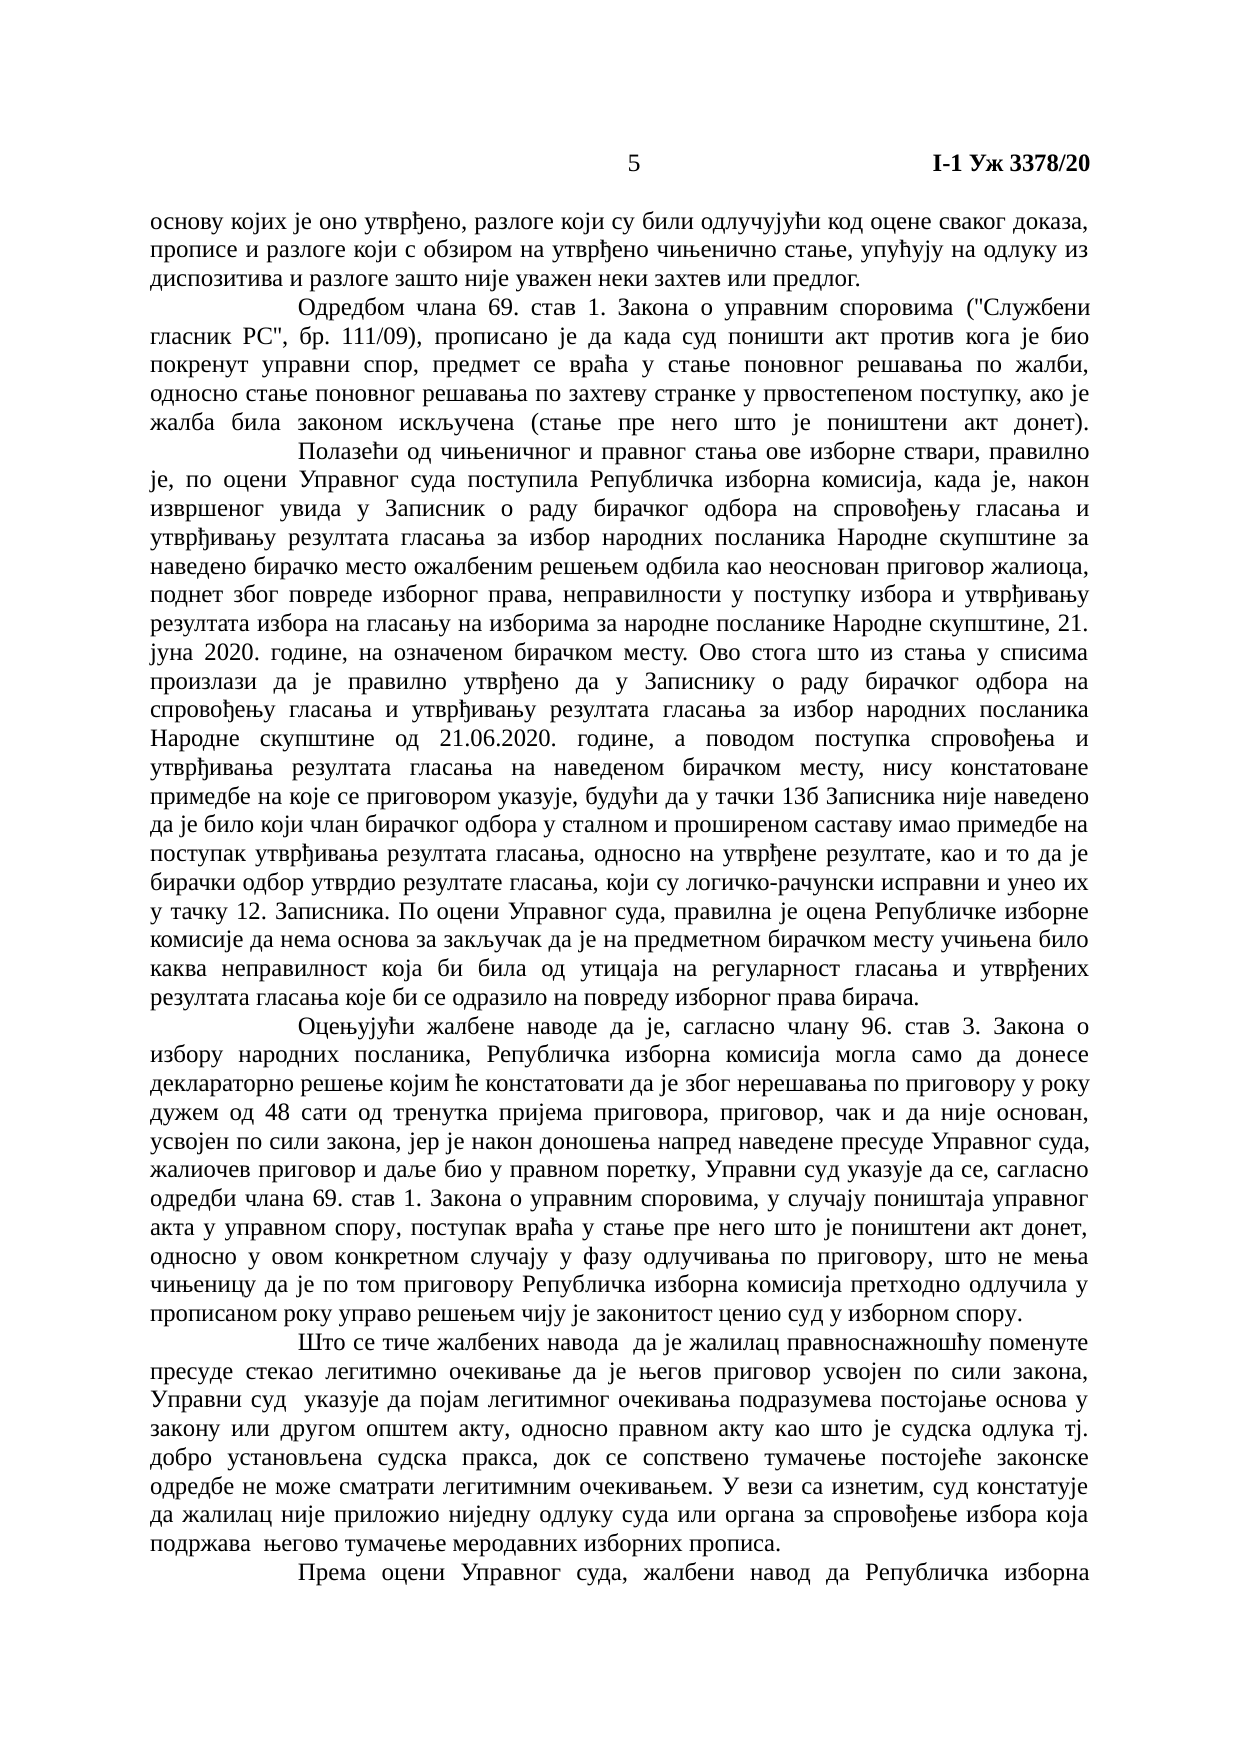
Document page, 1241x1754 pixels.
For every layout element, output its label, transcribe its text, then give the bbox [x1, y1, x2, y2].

text Одредбом члана 69. став 1. Закона о управним споровима (''Службени гласник РС'', бр. 111/09), прописано је да када суд поништи акт против кога је био покренут управни спор, предмет се враћа у стање поновног решавања по жалби, односно стање поновног решавања по захтеву странке у првостепеном поступку, ако је жалба била законом искључена (стање пре него што је поништени акт донет). Полазећи од чињеничног и правног стања ове изборне ствари, правилно је, по оцени Управног суда поступила Републичка изборна комисија, када је, након извршеног увида у Записник о раду бирачког одбора на спровођењу гласања и утврђивању резултата гласања за избор народних посланика Народне скупштине за наведено бирачко место ожалбеним решењем одбила као неоснован приговор жалиоца, поднет због повреде изборног права, неправилности у поступку избора и утврђивању резултата избора на гласању на изборима за народне посланике Народне скупштине, 21. јуна 2020. године, на означеном бирачком месту. Ово стога што из стања у списима произлази да је правилно утврђено да у Записнику о раду бирачког одбора на спровођењу гласања и утврђивању резултата гласања за избор народних посланика Народне скупштине од 21.06.2020. године, а поводом поступка спровођења и утврђивања резултата гласања на наведеном бирачком месту, нису констатоване примедбе на које се приговором указује, будући да у тачки 13б Записника није наведено да је било који члан бирачког одбора у сталном и проширеном саставу имао примедбе на поступак утврђивања резултата гласања, односно на утврђене резултате, као и то да је бирачки одбор утврдио резултате гласања, који су логичко-рачунски исправни и унео их у тачку 12. Записника. По оцени Управног суда, правилна је оцена Републичке изборне комисије да нема основа за закључак да је на предметном бирачком месту учињена било каква неправилност која би била од утицаја на регуларност гласања и утврђених резултата гласања које би се одразило на повреду изборног права бирача. [150, 292, 1090, 1011]
text основу којих је оно утврђено, разлоге који су били одлучујући код оцене сваког доказа, прописе и разлоге који с обзиром на утврђено чињенично стање, упућују на одлуку из диспозитива и разлоге зашто није уважен неки захтев или предлог. [150, 206, 1090, 292]
text Према оцени Управног суда, жалбени навод да Републичка изборна [150, 1557, 1090, 1586]
text Оцењујући жалбене наводе да је, сагласно члану 96. став 3. Закона о избору народних посланика, Републичка изборна комисија могла само да донесе деклараторно решење којим ће констатовати да је због нерешавања по приговору у року дужем од 48 сати од тренутка пријема приговора, приговор, чак и да није основан, усвојен по сили закона, јер је након доношења напред наведене пресуде Управног суда, жалиочев приговор и даље био у правном поретку, Управни суд указује да се, сагласно одредби члана 69. став 1. Закона о управним споровима, у случају поништаја управног акта у управном спору, поступак враћа у стање пре него што је поништени акт донет, односно у овом конкретном случају у фазу одлучивања по приговору, што не мења чињеницу да је по том приговору Републичка изборна комисија претходно одлучила у прописаном року управо решењем чију је законитост ценио суд у изборном спору. [150, 1011, 1090, 1327]
text Што се тиче жалбених навода да је жалилац правноснажношћу поменуте пресуде стекао легитимно очекивање да је његов приговор усвојен по сили закона, Управни суд указује да појам легитимног очекивања подразумева постојање основа у закону или другом општем акту, односно правном акту као што је судска одлука тј. добро установљена судска пракса, док се сопствено тумачење постојеће законске одредбе не може сматрати легитимним очекивањем. У вези са изнетим, суд констатује да жалилац није приложио ниједну одлуку суда или органа за спровођење избора која подржава његово тумачење меродавних изборних прописа. [150, 1327, 1090, 1557]
